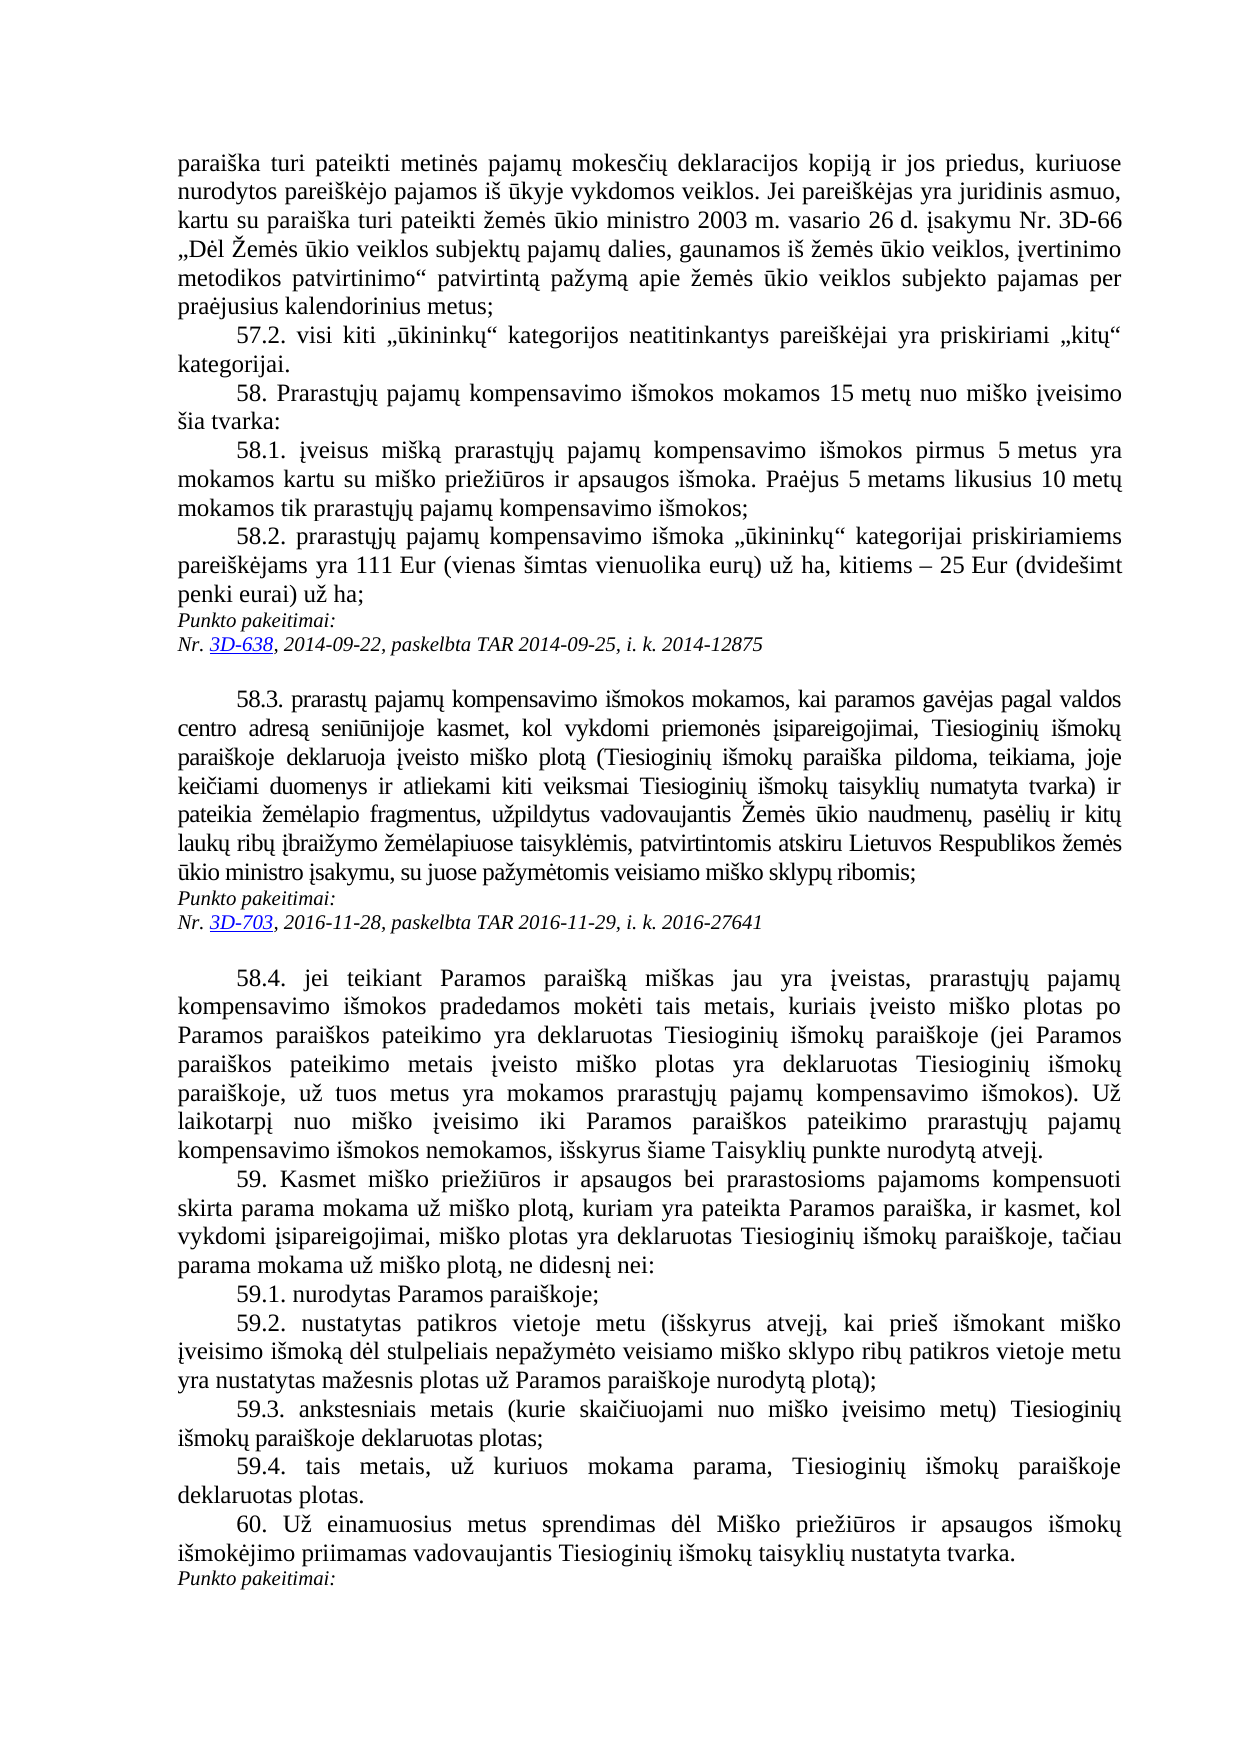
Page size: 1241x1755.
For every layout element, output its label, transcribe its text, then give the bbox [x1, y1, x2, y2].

text Punkto pakeitimai: [177, 608, 1122, 632]
text 59.4. tais metais, už kuriuos mokama parama, Tiesioginių išmokų paraiškoje deklaruotas plotas. [177, 1451, 1122, 1509]
text Punkto pakeitimai: [177, 886, 1122, 910]
text 59.2. nustatytas patikros vietoje metu (išskyrus atvejį, kai prieš išmokant miško įveisimo išmoką dėl stulpeliais nepažymėto veisiamo miško sklypo ribų patikros vietoje metu yra nustatytas mažesnis plotas už Paramos paraiškoje nurodytą plotą); [177, 1308, 1122, 1394]
text Nr. 3D-703, 2016-11-28, paskelbta TAR 2016-11-29, i. k. 2016-27641 [177, 910, 1122, 934]
text 58. Prarastųjų pajamų kompensavimo išmokos mokamos 15 metų nuo miško įveisimo šia tvarka: [177, 378, 1122, 435]
text 59.1. nurodytas Paramos paraiškoje; [177, 1279, 1122, 1308]
text 60. Už einamuosius metus sprendimas dėl Miško priežiūros ir apsaugos išmokų išmokėjimo priimamas vadovaujantis Tiesioginių išmokų taisyklių nustatyta tvarka. [177, 1509, 1122, 1566]
text 58.1. įveisus mišką prarastųjų pajamų kompensavimo išmokos pirmus 5 metus yra mokamos kartu su miško priežiūros ir apsaugos išmoka. Praėjus 5 metams likusius 10 metų mokamos tik prarastųjų pajamų kompensavimo išmokos; [177, 435, 1122, 521]
text 58.3. prarastų pajamų kompensavimo išmokos mokamos, kai paramos gavėjas pagal valdos centro adresą seniūnijoje kasmet, kol vykdomi priemonės įsipareigojimai, Tiesioginių išmokų paraiškoje deklaruoja įveisto miško plotą (Tiesioginių išmokų paraiška pildoma, teikiama, joje keičiami duomenys ir atliekami kiti veiksmai Tiesioginių išmokų taisyklių numatyta tvarka) ir pateikia žemėlapio fragmentus, užpildytus vadovaujantis Žemės ūkio naudmenų, pasėlių ir kitų laukų ribų įbraižymo žemėlapiuose taisyklėmis, patvirtintomis atskiru Lietuvos Respublikos žemės ūkio ministro įsakymu, su juose pažymėtomis veisiamo miško sklypų ribomis; [177, 684, 1122, 886]
text 59.3. ankstesniais metais (kurie skaičiuojami nuo miško įveisimo metų) Tiesioginių išmokų paraiškoje deklaruotas plotas; [177, 1394, 1122, 1451]
text Punkto pakeitimai: [177, 1566, 1122, 1590]
text 59. Kasmet miško priežiūros ir apsaugos bei prarastosioms pajamoms kompensuoti skirta parama mokama už miško plotą, kuriam yra pateikta Paramos paraiška, ir kasmet, kol vykdomi įsipareigojimai, miško plotas yra deklaruotas Tiesioginių išmokų paraiškoje, tačiau parama mokama už miško plotą, ne didesnį nei: [177, 1164, 1122, 1279]
text 58.2. prarastųjų pajamų kompensavimo išmoka „ūkininkų“ kategorijai priskiriamiems pareiškėjams yra 111 Eur (vienas šimtas vienuolika eurų) už ha, kitiems – 25 Eur (dvidešimt penki eurai) už ha; [177, 521, 1122, 608]
text 57.2. visi kiti „ūkininkų“ kategorijos neatitinkantys pareiškėjai yra priskiriami „kitų“ kategorijai. [177, 320, 1122, 378]
text paraiška turi pateikti metinės pajamų mokesčių deklaracijos kopiją ir jos priedus, kuriuose nurodytos pareiškėjo pajamos iš ūkyje vykdomos veiklos. Jei pareiškėjas yra juridinis asmuo, kartu su paraiška turi pateikti žemės ūkio ministro 2003 m. vasario 26 d. įsakymu Nr. 3D-66 „Dėl Žemės ūkio veiklos subjektų pajamų dalies, gaunamos iš žemės ūkio veiklos, įvertinimo metodikos patvirtinimo“ patvirtintą pažymą apie žemės ūkio veiklos subjekto pajamas per praėjusius kalendorinius metus; [177, 148, 1122, 320]
text Nr. 3D-638, 2014-09-22, paskelbta TAR 2014-09-25, i. k. 2014-12875 [177, 632, 1122, 656]
text 58.4. jei teikiant Paramos paraišką miškas jau yra įveistas, prarastųjų pajamų kompensavimo išmokos pradedamos mokėti tais metais, kuriais įveisto miško plotas po Paramos paraiškos pateikimo yra deklaruotas Tiesioginių išmokų paraiškoje (jei Paramos paraiškos pateikimo metais įveisto miško plotas yra deklaruotas Tiesioginių išmokų paraiškoje, už tuos metus yra mokamos prarastųjų pajamų kompensavimo išmokos). Už laikotarpį nuo miško įveisimo iki Paramos paraiškos pateikimo prarastųjų pajamų kompensavimo išmokos nemokamos, išskyrus šiame Taisyklių punkte nurodytą atvejį. [177, 963, 1122, 1164]
